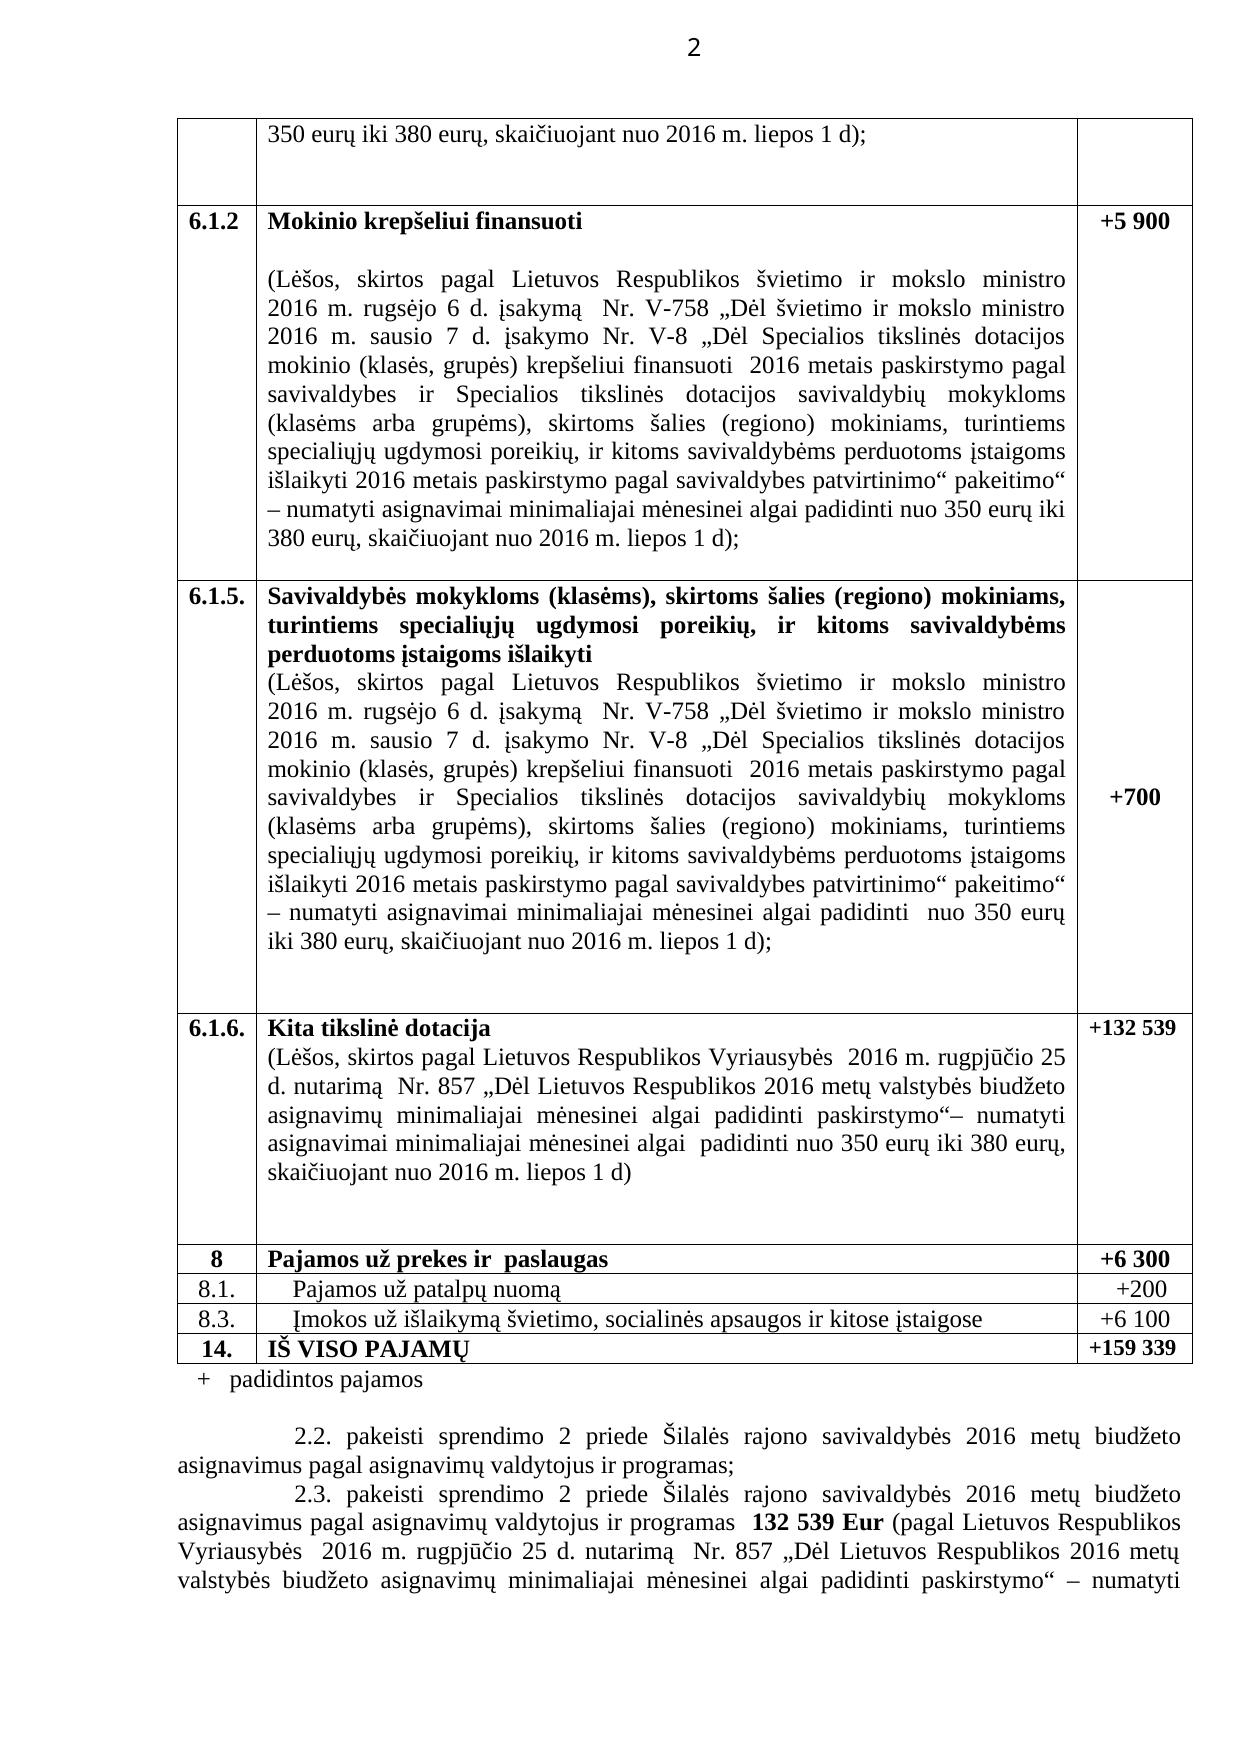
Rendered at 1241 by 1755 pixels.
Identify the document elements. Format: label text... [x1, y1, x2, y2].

table_cell Kita tikslinė dotacija (Lėšos, skirtos pagal Lietuvos Respublikos Vyriausybės 2016 m. rugpjūčio 25 d. nutarimą Nr. 857 „Dėl Lietuvos Respublikos 2016 metų valstybės biudžeto asignavimų minimaliajai mėnesinei algai padidinti paskirstymo“– numatyti asignavimai minimaliajai mėnesinei algai padidinti nuo 350 eurų iki 380 eurų, skaičiuojant nuo 2016 m. liepos 1 d) [257, 1014, 1077, 1243]
table_cell 6.1.2 [178, 206, 256, 580]
table_cell 14. [178, 1334, 256, 1363]
table_cell 8.3. [178, 1304, 256, 1333]
table_cell 6.1.6. [178, 1014, 256, 1243]
table_cell [1078, 119, 1192, 205]
table_cell IŠ VISO PAJAMŲ [257, 1334, 1077, 1363]
table_cell +159 339 [1078, 1334, 1192, 1363]
table_cell Pajamos už patalpų nuomą [257, 1274, 1077, 1303]
table_cell 350 eurų iki 380 eurų, skaičiuojant nuo 2016 m. liepos 1 d); [257, 119, 1077, 205]
table_cell Savivaldybės mokykloms (klasėms), skirtoms šalies (regiono) mokiniams, turintiems specialiųjų ugdymosi poreikių, ir kitoms savivaldybėms perduotoms įstaigoms išlaikyti (Lėšos, skirtos pagal Lietuvos Respublikos švietimo ir mokslo ministro 2016 m. rugsėjo 6 d. įsakymą Nr. V-758 „Dėl švietimo ir mokslo ministro 2016 m. sausio 7 d. įsakymo Nr. V-8 „Dėl Specialios tikslinės dotacijos mokinio (klasės, grupės) krepšeliui finansuoti 2016 metais paskirstymo pagal savivaldybes ir Specialios tikslinės dotacijos savivaldybių mokykloms (klasėms arba grupėms), skirtoms šalies (regiono) mokiniams, turintiems specialiųjų ugdymosi poreikių, ir kitoms savivaldybėms perduotoms įstaigoms išlaikyti 2016 metais paskirstymo pagal savivaldybes patvirtinimo“ pakeitimo“ – numatyti asignavimai minimaliajai mėnesinei algai padidinti nuo 350 eurų iki 380 eurų, skaičiuojant nuo 2016 m. liepos 1 d); [257, 581, 1077, 1012]
table_cell +700 [1078, 581, 1192, 1012]
table_cell 8 [178, 1245, 256, 1273]
table_cell 6.1.5. [178, 581, 256, 1012]
table_cell 8.1. [178, 1274, 256, 1303]
table_cell +5 900 [1078, 206, 1192, 580]
table_cell Mokinio krepšeliui finansuoti (Lėšos, skirtos pagal Lietuvos Respublikos švietimo ir mokslo ministro 2016 m. rugsėjo 6 d. įsakymą Nr. V-758 „Dėl švietimo ir mokslo ministro 2016 m. sausio 7 d. įsakymo Nr. V-8 „Dėl Specialios tikslinės dotacijos mokinio (klasės, grupės) krepšeliui finansuoti 2016 metais paskirstymo pagal savivaldybes ir Specialios tikslinės dotacijos savivaldybių mokykloms (klasėms arba grupėms), skirtoms šalies (regiono) mokiniams, turintiems specialiųjų ugdymosi poreikių, ir kitoms savivaldybėms perduotoms įstaigoms išlaikyti 2016 metais paskirstymo pagal savivaldybes patvirtinimo“ pakeitimo“ – numatyti asignavimai minimaliajai mėnesinei algai padidinti nuo 350 eurų iki 380 eurų, skaičiuojant nuo 2016 m. liepos 1 d); [257, 206, 1077, 580]
table_cell +6 100 [1078, 1304, 1192, 1333]
table_cell Pajamos už prekes ir paslaugas [257, 1245, 1077, 1273]
table_cell +6 300 [1078, 1245, 1192, 1273]
text 2.2. pakeisti sprendimo 2 priede Šilalės rajono savivaldybės 2016 metų biudžeto asignavimus pagal asignavimų valdytojus ir programas; [177, 1421, 1181, 1479]
text + padidintos pajamos [177, 1364, 1211, 1392]
table_cell Įmokos už išlaikymą švietimo, socialinės apsaugos ir kitose įstaigose [257, 1304, 1077, 1333]
table_cell +132 539 [1078, 1014, 1192, 1243]
table_cell +200 [1078, 1274, 1192, 1303]
text 2.3. pakeisti sprendimo 2 priede Šilalės rajono savivaldybės 2016 metų biudžeto asignavimus pagal asignavimų valdytojus ir programas 132 539 Eur (pagal Lietuvos Respublikos Vyriausybės 2016 m. rugpjūčio 25 d. nutarimą Nr. 857 „Dėl Lietuvos Respublikos 2016 metų valstybės biudžeto asignavimų minimaliajai mėnesinei algai padidinti paskirstymo“ – numatyti [177, 1479, 1181, 1594]
table_cell [178, 119, 256, 205]
